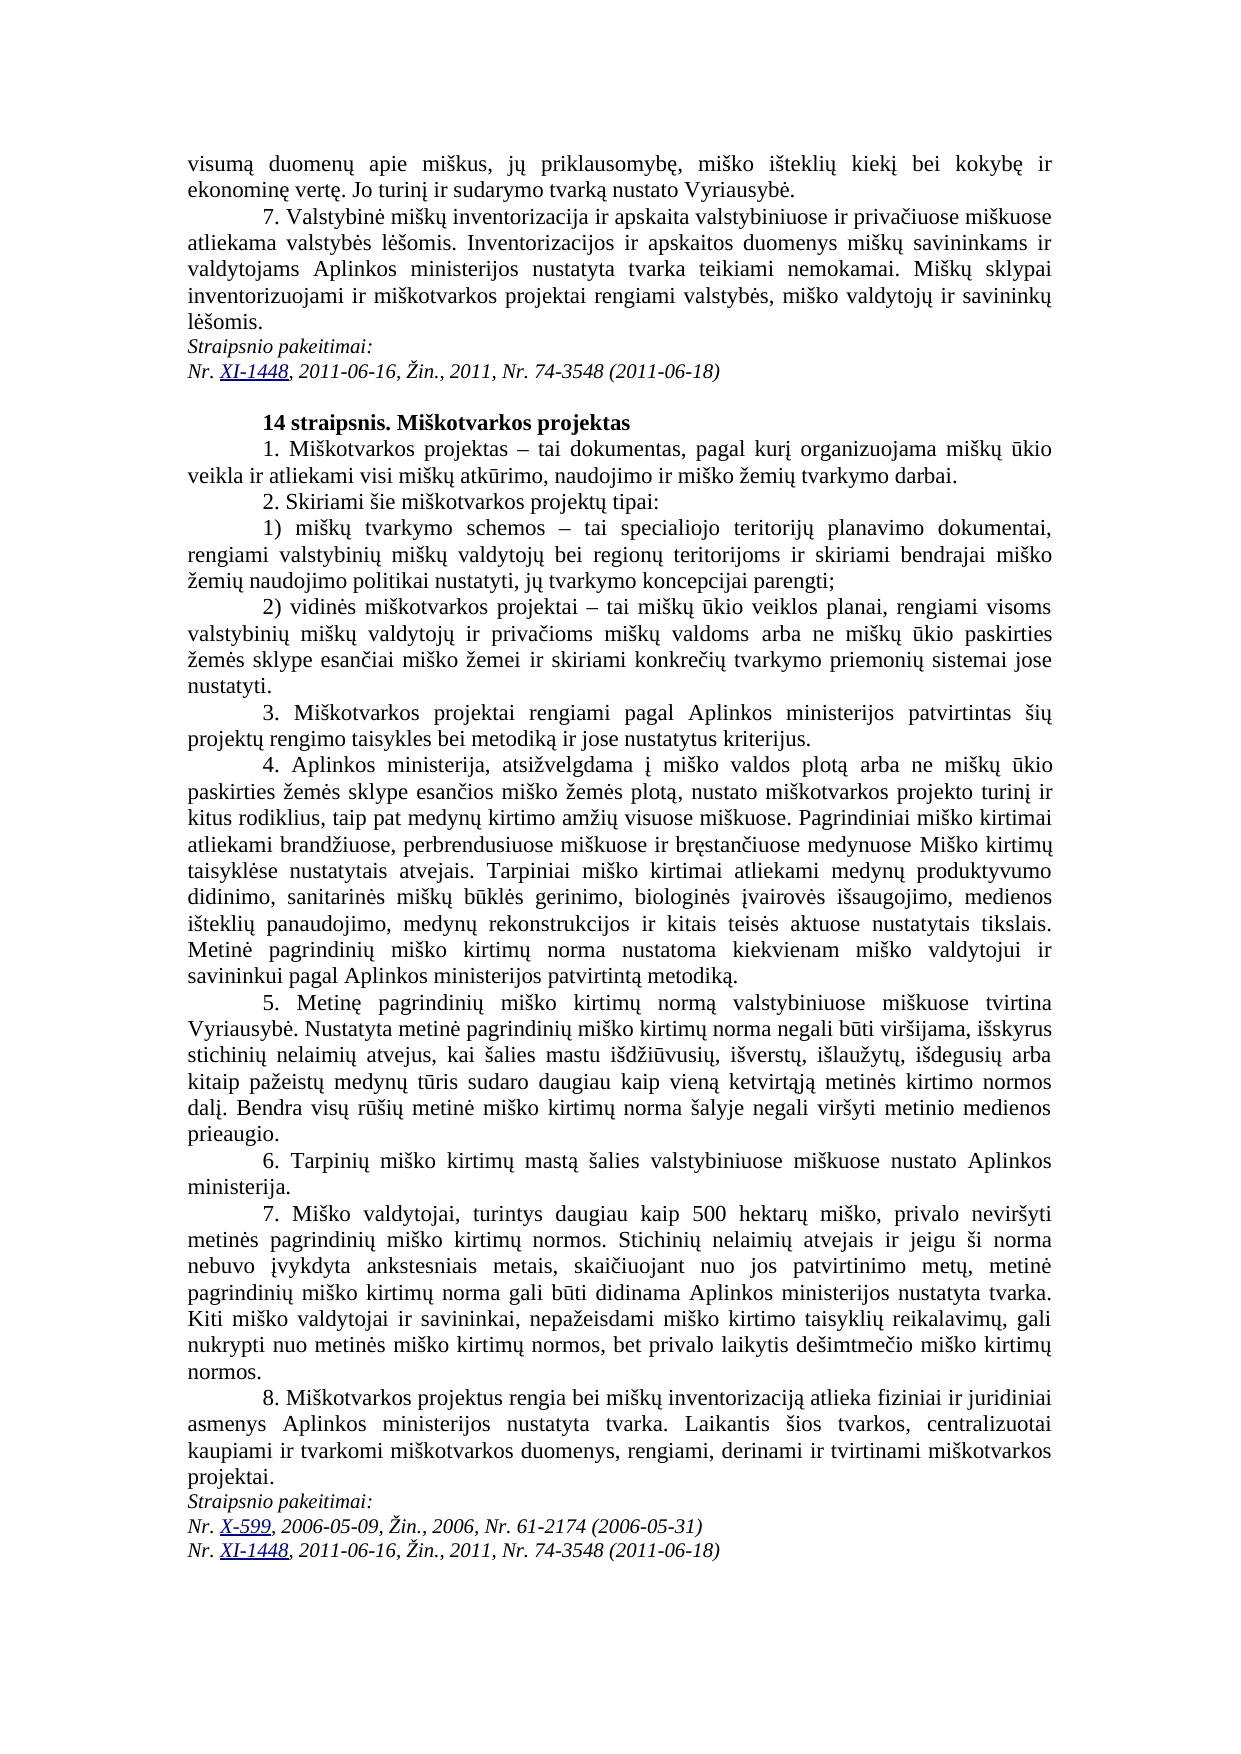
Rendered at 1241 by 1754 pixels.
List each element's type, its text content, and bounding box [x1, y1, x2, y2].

text 5. Metinę pagrindinių miško kirtimų normą valstybiniuose miškuose tvirtina Vyriausybė. Nustatyta metinė pagrindinių miško kirtimų norma negali būti viršijama, išskyrus stichinių nelaimių atvejus, kai šalies mastu išdžiūvusių, išverstų, išlaužytų, išdegusių arba kitaip pažeistų medynų tūris sudaro daugiau kaip vieną ketvirtąją metinės kirtimo normos dalį. Bendra visų rūšių metinė miško kirtimų norma šalyje negali viršyti metinio medienos prieaugio. [187, 989, 1053, 1147]
text 1. Miškotvarkos projektas – tai dokumentas, pagal kurį organizuojama miškų ūkio veikla ir atliekami visi miškų atkūrimo, naudojimo ir miško žemių tvarkymo darbai. [187, 435, 1053, 488]
text 8. Miškotvarkos projektus rengia bei miškų inventorizaciją atlieka fiziniai ir juridiniai asmenys Aplinkos ministerijos nustatyta tvarka. Laikantis šios tvarkos, centralizuotai kaupiami ir tvarkomi miškotvarkos duomenys, rengiami, derinami ir tvirtinami miškotvarkos projektai. [187, 1384, 1053, 1489]
text 7. Miško valdytojai, turintys daugiau kaip 500 hektarų miško, privalo neviršyti metinės pagrindinių miško kirtimų normos. Stichinių nelaimių atvejais ir jeigu ši norma nebuvo įvykdyta ankstesniais metais, skaičiuojant nuo jos patvirtinimo metų, metinė pagrindinių miško kirtimų norma gali būti didinama Aplinkos ministerijos nustatyta tvarka. Kiti miško valdytojai ir savininkai, nepažeisdami miško kirtimo taisyklių reikalavimų, gali nukrypti nuo metinės miško kirtimų normos, bet privalo laikytis dešimtmečio miško kirtimų normos. [187, 1199, 1053, 1384]
text 2. Skiriami šie miškotvarkos projektų tipai: [187, 488, 1053, 514]
text 4. Aplinkos ministerija, atsižvelgdama į miško valdos plotą arba ne miškų ūkio paskirties žemės sklype esančios miško žemės plotą, nustato miškotvarkos projekto turinį ir kitus rodiklius, taip pat medynų kirtimo amžių visuose miškuose. Pagrindiniai miško kirtimai atliekami brandžiuose, perbrendusiuose miškuose ir bręstančiuose medynuose Miško kirtimų taisyklėse nustatytais atvejais. Tarpiniai miško kirtimai atliekami medynų produktyvumo didinimo, sanitarinės miškų būklės gerinimo, biologinės įvairovės išsaugojimo, medienos išteklių panaudojimo, medynų rekonstrukcijos ir kitais teisės aktuose nustatytais tikslais. Metinė pagrindinių miško kirtimų norma nustatoma kiekvienam miško valdytojui ir savininkui pagal Aplinkos ministerijos patvirtintą metodiką. [187, 752, 1053, 989]
text Nr. XI-1448, 2011-06-16, Žin., 2011, Nr. 74-3548 (2011-06-18) [187, 358, 1053, 383]
text 7. Valstybinė miškų inventorizacija ir apskaita valstybiniuose ir privačiuose miškuose atliekama valstybės lėšomis. Inventorizacijos ir apskaitos duomenys miškų savininkams ir valdytojams Aplinkos ministerijos nustatyta tvarka teikiami nemokamai. Miškų sklypai inventorizuojami ir miškotvarkos projektai rengiami valstybės, miško valdytojų ir savininkų lėšomis. [187, 203, 1053, 334]
text 2) vidinės miškotvarkos projektai – tai miškų ūkio veiklos planai, rengiami visoms valstybinių miškų valdytojų ir privačioms miškų valdoms arba ne miškų ūkio paskirties žemės sklype esančiai miško žemei ir skiriami konkrečių tvarkymo priemonių sistemai jose nustatyti. [187, 593, 1053, 699]
text 1) miškų tvarkymo schemos – tai specialiojo teritorijų planavimo dokumentai, rengiami valstybinių miškų valdytojų bei regionų teritorijoms ir skiriami bendrajai miško žemių naudojimo politikai nustatyti, jų tvarkymo koncepcijai parengti; [187, 514, 1053, 593]
text 3. Miškotvarkos projektai rengiami pagal Aplinkos ministerijos patvirtintas šių projektų rengimo taisykles bei metodiką ir jose nustatytus kriterijus. [187, 699, 1053, 752]
text Straipsnio pakeitimai: [187, 334, 1053, 358]
text Nr. X-599, 2006-05-09, Žin., 2006, Nr. 61-2174 (2006-05-31) [187, 1513, 1053, 1538]
text 14 straipsnis. Miškotvarkos projektas [187, 409, 1053, 435]
text Nr. XI-1448, 2011-06-16, Žin., 2011, Nr. 74-3548 (2011-06-18) [187, 1538, 1053, 1562]
text Straipsnio pakeitimai: [187, 1489, 1053, 1513]
text 6. Tarpinių miško kirtimų mastą šalies valstybiniuose miškuose nustato Aplinkos ministerija. [187, 1147, 1053, 1199]
text visumą duomenų apie miškus, jų priklausomybę, miško išteklių kiekį bei kokybę ir ekonominę vertę. Jo turinį ir sudarymo tvarką nustato Vyriausybė. [187, 150, 1053, 203]
